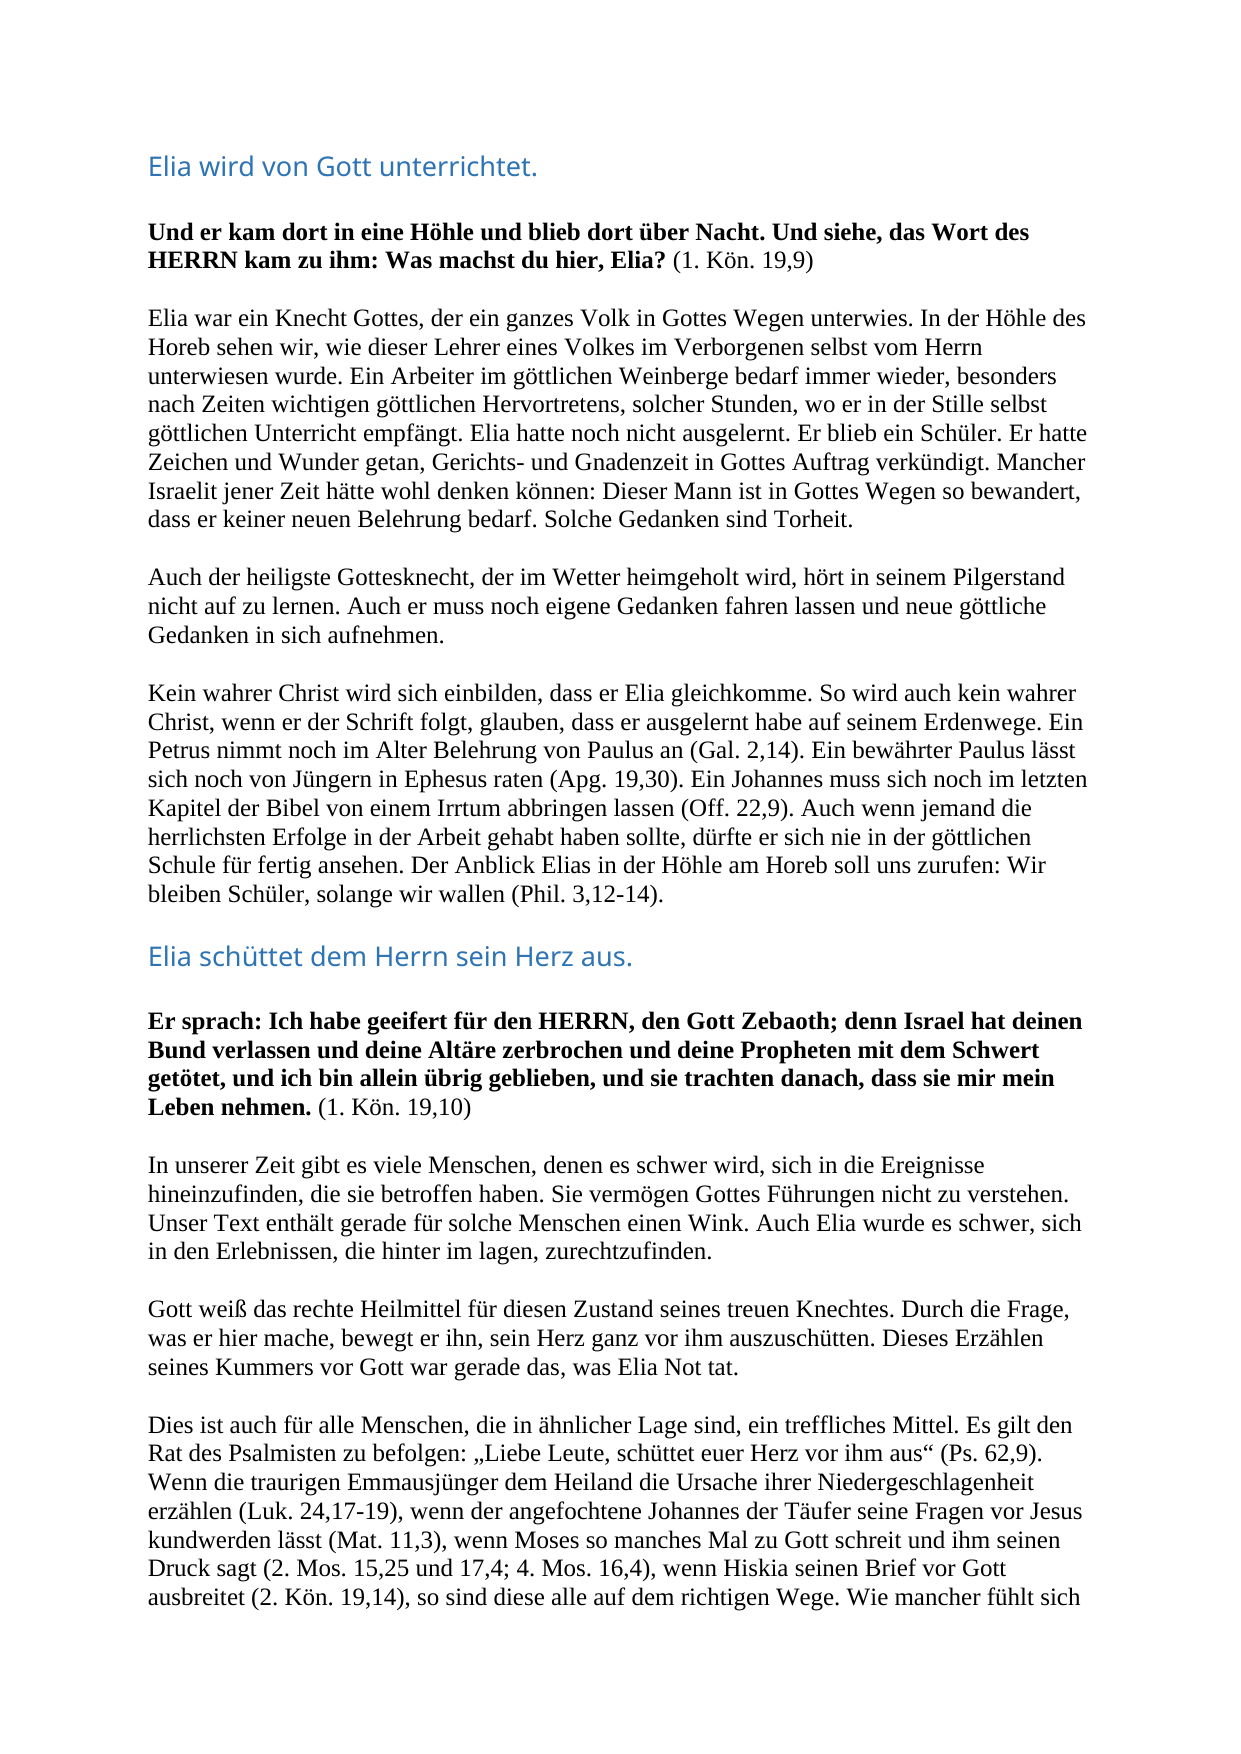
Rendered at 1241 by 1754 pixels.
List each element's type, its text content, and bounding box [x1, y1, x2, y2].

text Auch der heiligste Gottesknecht, der im Wetter heimgeholt wird, hört in seinem Pilgerstand nicht auf zu lernen. Auch er muss noch eigene Gedanken fahren lassen und neue göttliche Gedanken in sich aufnehmen. [148, 562, 1093, 649]
text In unserer Zeit gibt es viele Menschen, denen es schwer wird, sich in die Ereignisse hineinzufinden, die sie betroffen haben. Sie vermögen Gottes Führungen nicht zu verstehen. Unser Text enthält gerade für solche Menschen einen Wink. Auch Elia wurde es schwer, sich in den Erlebnissen, die hinter im lagen, zurechtzufinden. [148, 1150, 1093, 1265]
text Gott weiß das rechte Heilmittel für diesen Zustand seines treuen Knechtes. Durch die Frage, was er hier mache, bewegt er ihn, sein Herz ganz vor ihm auszuschütten. Dieses Erzählen seines Kummers vor Gott war gerade das, was Elia Not tat. [148, 1294, 1093, 1381]
subtitle Elia schüttet dem Herrn sein Herz aus. [148, 937, 1093, 974]
text Elia war ein Knecht Gottes, der ein ganzes Volk in Gottes Wegen unterwies. In der Höhle des Horeb sehen wir, wie dieser Lehrer eines Volkes im Verborgenen selbst vom Herrn unterwiesen wurde. Ein Arbeiter im göttlichen Weinberge bedarf immer wieder, besonders nach Zeiten wichtigen göttlichen Hervortretens, solcher Stunden, wo er in der Stille selbst göttlichen Unterricht empfängt. Elia hatte noch nicht ausgelernt. Er blieb ein Schüler. Er hatte Zeichen und Wunder getan, Gerichts- und Gnadenzeit in Gottes Auftrag verkündigt. Mancher Israelit jener Zeit hätte wohl denken können: Dieser Mann ist in Gottes Wegen so bewandert, dass er keiner neuen Belehrung bedarf. Solche Gedanken sind Torheit. [148, 303, 1093, 533]
text Dies ist auch für alle Menschen, die in ähnlicher Lage sind, ein treffliches Mittel. Es gilt den Rat des Psalmisten zu befolgen: „Liebe Leute, schüttet euer Herz vor ihm aus“ (Ps. 62,9). Wenn die traurigen Emmausjünger dem Heiland die Ursache ihrer Niedergeschlagenheit erzählen (Luk. 24,17-19), wenn der angefochtene Johannes der Täufer seine Fragen vor Jesus kundwerden lässt (Mat. 11,3), wenn Moses so manches Mal zu Gott schreit und ihm seinen Druck sagt (2. Mos. 15,25 und 17,4; 4. Mos. 16,4), wenn Hiskia seinen Brief vor Gott ausbreitet (2. Kön. 19,14), so sind diese alle auf dem richtigen Wege. Wie mancher fühlt sich [148, 1410, 1093, 1611]
subtitle Elia wird von Gott unterrichtet. [148, 148, 1093, 184]
text Und er kam dort in eine Höhle und blieb dort über Nacht. Und siehe, das Wort des HERRN kam zu ihm: Was machst du hier, Elia? (1. Kön. 19,9) [148, 217, 1093, 274]
text Er sprach: Ich habe geeifert für den HERRN, den Gott Zebaoth; denn Israel hat deinen Bund verlassen und deine Altäre zerbrochen und deine Propheten mit dem Schwert getötet, und ich bin allein übrig geblieben, und sie trachten danach, dass sie mir mein Leben nehmen. (1. Kön. 19,10) [148, 1006, 1093, 1121]
text Kein wahrer Christ wird sich einbilden, dass er Elia gleichkomme. So wird auch kein wahrer Christ, wenn er der Schrift folgt, glauben, dass er ausgelernt habe auf seinem Erdenwege. Ein Petrus nimmt noch im Alter Belehrung von Paulus an (Gal. 2,14). Ein bewährter Paulus lässt sich noch von Jüngern in Ephesus raten (Apg. 19,30). Ein Johannes muss sich noch im letzten Kapitel der Bibel von einem Irrtum abbringen lassen (Off. 22,9). Auch wenn jemand die herrlichsten Erfolge in der Arbeit gehabt haben sollte, dürfte er sich nie in der göttlichen Schule für fertig ansehen. Der Anblick Elias in der Höhle am Horeb soll uns zurufen: Wir bleiben Schüler, solange wir wallen (Phil. 3,12-14). [148, 678, 1093, 908]
